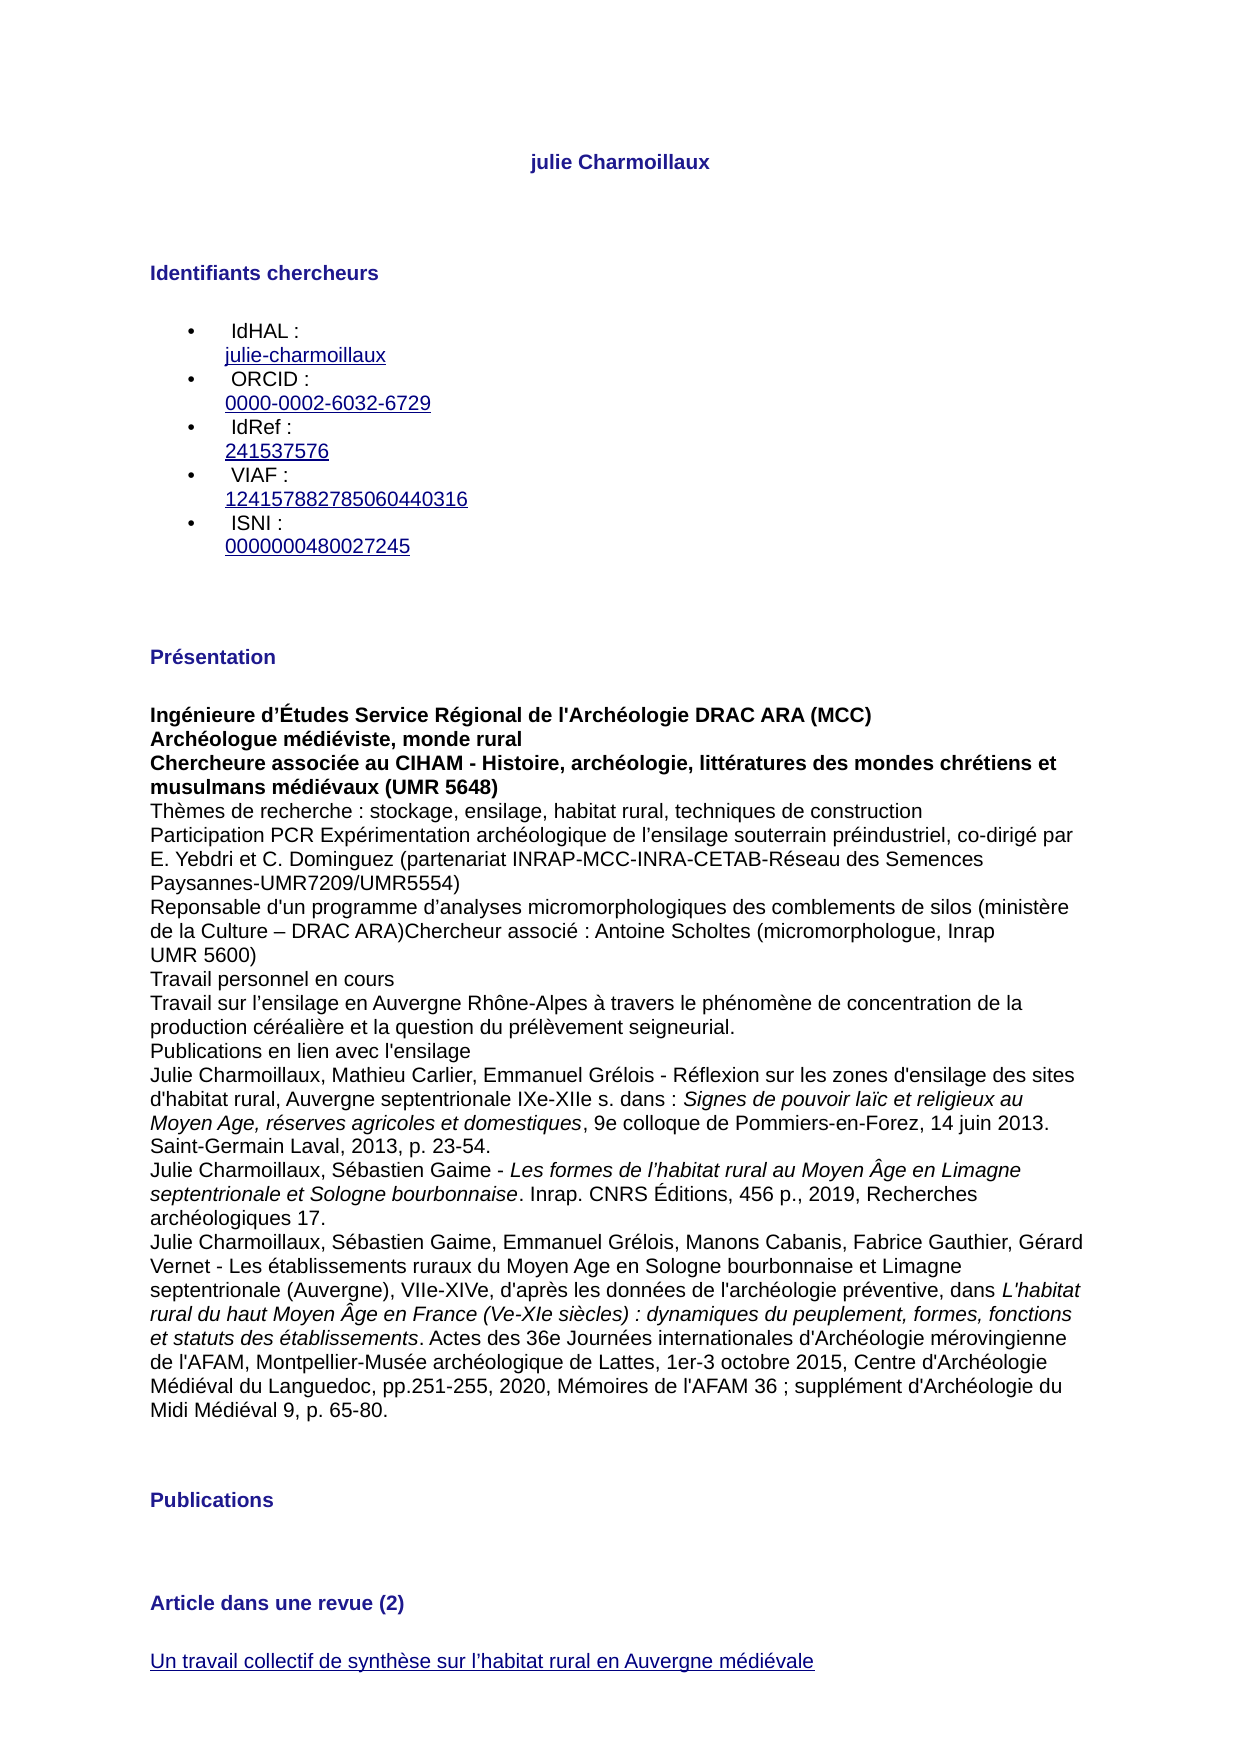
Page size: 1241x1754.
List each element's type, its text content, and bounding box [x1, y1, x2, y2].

subtitle Article dans une revue (2) [150, 1591, 1090, 1614]
text Ingénieure d’Études Service Régional de l'Archéologie DRAC ARA (MCC) [150, 703, 1090, 727]
list 241537576 [187, 438, 1090, 462]
list IdRef : [187, 414, 1090, 438]
text Julie Charmoillaux, Mathieu Carlier, Emmanuel Grélois - Réflexion sur les zones d'ensilage des sites d'habitat rural, Auvergne septentrionale IXe-XIIe s. dans : Signes de pouvoir laïc et religieux au Moyen Age, réserves agricoles et domestiques, 9e colloque de Pommiers-en-Forez, 14 juin 2013. Saint-Germain Laval, 2013, p. 23-54. [150, 1062, 1090, 1158]
list ISNI : [187, 510, 1090, 534]
subtitle Travail personnel en cours [150, 967, 1090, 991]
subtitle Publications en lien avec l'ensilage [150, 1038, 1090, 1062]
list julie-charmoillaux [187, 343, 1090, 367]
list 124157882785060440316 [187, 486, 1090, 510]
text Participation PCR Expérimentation archéologique de l’ensilage souterrain préindustriel, co-dirigé par E. Yebdri et C. Dominguez (partenariat INRAP-MCC-INRA-CETAB-Réseau des Semences Paysannes-UMR7209/UMR5554) [150, 823, 1090, 895]
text Reponsable d'un programme d’analyses micromorphologiques des comblements de silos (ministère de la Culture – DRAC ARA)Chercheur associé : Antoine Scholtes (micromorphologue, Inrap UMR 5600) [150, 895, 1090, 967]
text Archéologue médiéviste, monde rural [150, 727, 1090, 751]
list IdHAL : [187, 319, 1090, 343]
table_header Un travail collectif de synthèse sur l’habitat rural en Auvergne médiévale [150, 1649, 1090, 1673]
text Travail sur l’ensilage en Auvergne Rhône-Alpes à travers le phénomène de concentration de la production céréalière et la question du prélèvement seigneurial. [150, 991, 1090, 1038]
text Chercheure associée au CIHAM - Histoire, archéologie, littératures des mondes chrétiens et musulmans médiévaux (UMR 5648) [150, 751, 1090, 799]
text Julie Charmoillaux, Sébastien Gaime, Emmanuel Grélois, Manons Cabanis, Fabrice Gauthier, Gérard Vernet - Les établissements ruraux du Moyen Age en Sologne bourbonnaise et Limagne septentrionale (Auvergne), VIIe-XIVe, d'après les données de l'archéologie préventive, dans L'habitat rural du haut Moyen Âge en France (Ve-XIe siècles) : dynamiques du peuplement, formes, fonctions et statuts des établissements. Actes des 36e Journées internationales d'Archéologie mérovingienne de l'AFAM, Montpellier-Musée archéologique de Lattes, 1er-3 octobre 2015, Centre d'Archéologie Médiéval du Languedoc, pp.251-255, 2020, Mémoires de l'AFAM 36 ; supplément d'Archéologie du Midi Médiéval 9, p. 65-80. [150, 1230, 1090, 1422]
subtitle julie Charmoillaux [150, 150, 1090, 174]
subtitle Publications [150, 1487, 1090, 1511]
list ORCID : [187, 367, 1090, 391]
text Julie Charmoillaux, Sébastien Gaime - Les formes de l’habitat rural au Moyen Âge en Limagne septentrionale et Sologne bourbonnaise. Inrap. CNRS Éditions, 456 p., 2019, Recherches archéologiques 17. [150, 1158, 1090, 1230]
list 0000-0002-6032-6729 [187, 391, 1090, 414]
subtitle Identifiants chercheurs [150, 260, 1090, 284]
list VIAF : [187, 462, 1090, 486]
subtitle Présentation [150, 645, 1090, 669]
subtitle Thèmes de recherche : stockage, ensilage, habitat rural, techniques de construction [150, 799, 1090, 823]
list 0000000480027245 [187, 534, 1090, 558]
